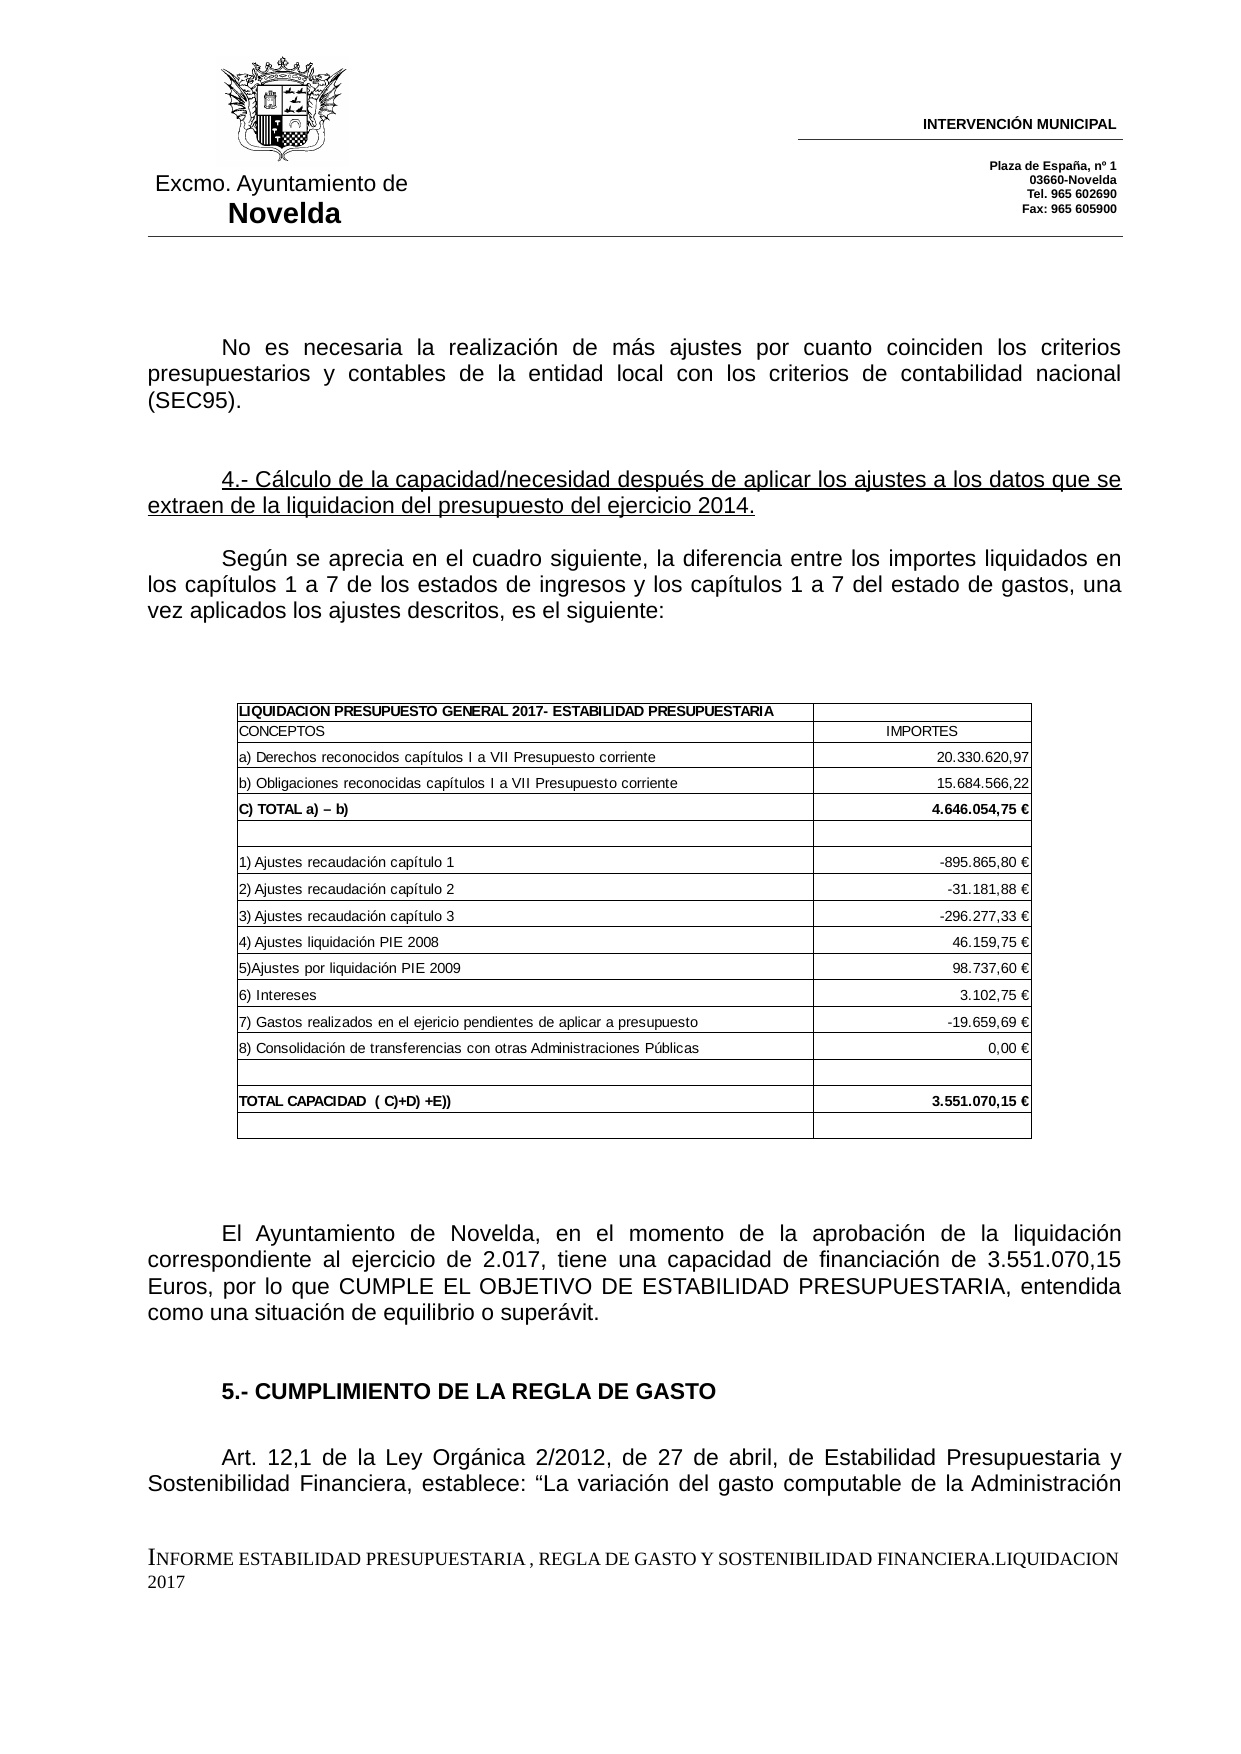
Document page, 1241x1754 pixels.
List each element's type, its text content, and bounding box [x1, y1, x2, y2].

text El Ayuntamiento de Novelda, en el momento de la aprobación de la liquidación correspondiente al ejercicio de 2.017, tiene una capacidad de financiación de 3.551.070,15 Euros, por lo que CUMPLE EL OBJETIVO DE ESTABILIDAD PRESUPUESTARIA, entendida como una situación de equilibrio o superávit. [147, 1220, 1122, 1325]
text Según se aprecia en el cuadro siguiente, la diferencia entre los importes liquidados en los capítulos 1 a 7 de los estados de ingresos y los capítulos 1 a 7 del estado de gastos, una vez aplicados los ajustes descritos, es el siguiente: [147, 545, 1122, 624]
picture [216, 56, 349, 167]
text No es necesaria la realización de más ajustes por cuanto coinciden los criterios presupuestarios y contables de la entidad local con los criterios de contabilidad nacional (SEC95). [147, 331, 1122, 413]
text 5.- CUMPLIMIENTO DE LA REGLA DE GASTO [147, 1378, 1122, 1404]
text Art. 12,1 de la Ley Orgánica 2/2012, de 27 de abril, de Estabilidad Presupuestaria y Sostenibilidad Financiera, establece: “La variación del gasto computable de la Administración [147, 1444, 1122, 1497]
text 4.- Cálculo de la capacidad/necesidad después de aplicar los ajustes a los datos que se extraen de la liquidacion del presupuesto del ejercicio 2014. [147, 466, 1122, 518]
